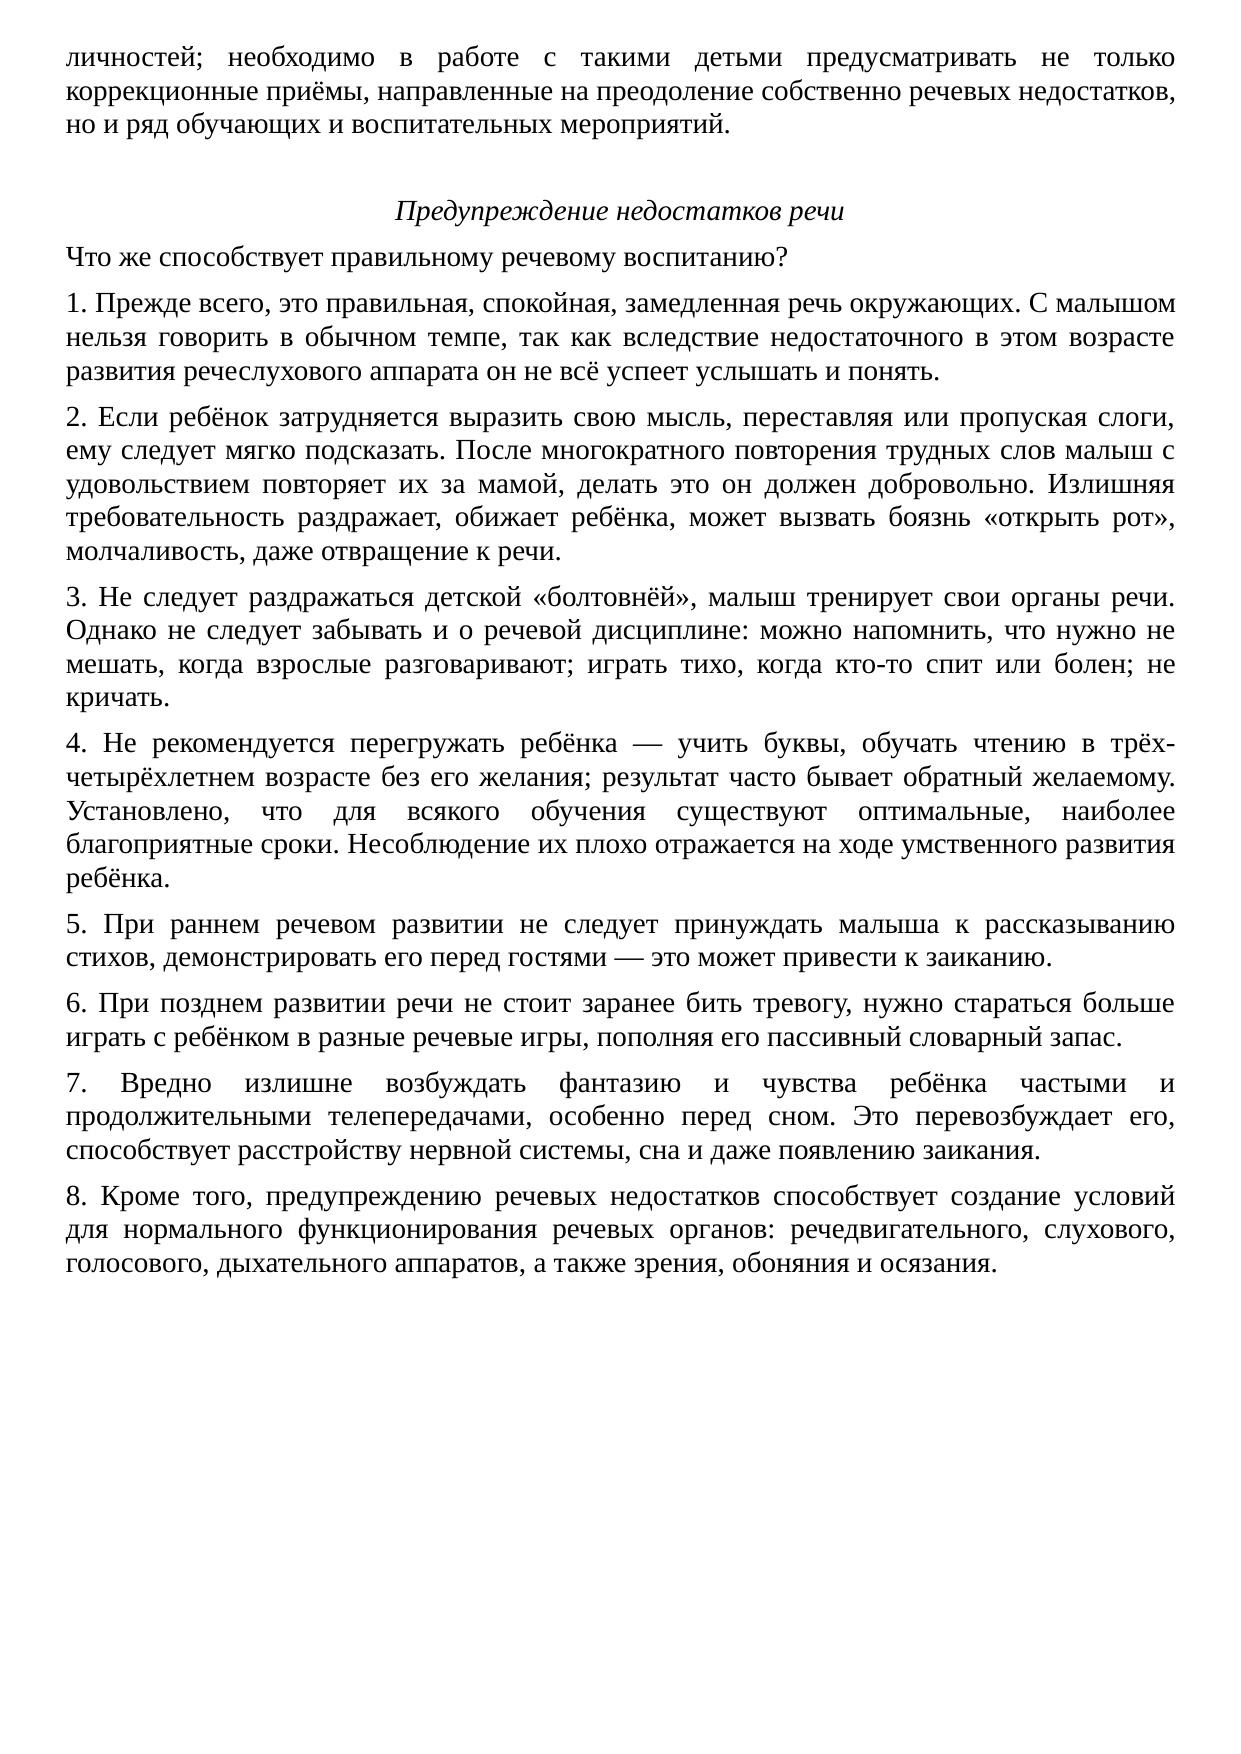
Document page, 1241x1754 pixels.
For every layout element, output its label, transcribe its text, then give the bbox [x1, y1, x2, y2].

text 7. Вредно излишне возбуждать фантазию и чувства ребёнка частыми и продолжительными телепередачами, особенно перед сном. Это перевозбуждает его, способствует расстройству нервной системы, сна и даже появлению заикания. [66, 1065, 1177, 1166]
text 5. При раннем речевом развитии не следует принуждать малыша к рассказыванию стихов, демонстрировать его перед гостями — это может привести к заиканию. [66, 906, 1177, 973]
text 6. При позднем развитии речи не стоит заранее бить тревогу, нужно стараться больше играть с ребёнком в разные речевые игры, пополняя его пассивный словарный запас. [66, 985, 1177, 1052]
text 8. Кроме того, предупреждению речевых недостатков способствует создание условий для нормального функционирования речевых органов: речедвигательного, слухового, голосового, дыхательного аппаратов, а также зрения, обоняния и осязания. [66, 1178, 1177, 1279]
text 2. Если ребёнок затрудняется выразить свою мысль, переставляя или пропуская слоги, ему следует мягко подсказать. После многократного повторения трудных слов малыш с удовольствием повторяет их за мамой, делать это он должен добровольно. Излишняя требовательность раздражает, обижает ребёнка, может вызвать боязнь «открыть рот», молчаливость, даже отвращение к речи. [66, 399, 1177, 566]
text 3. Не следует раздражаться детской «болтовнёй», малыш тренирует свои органы речи. Однако не следует забывать и о речевой дисциплине: можно напомнить, что нужно не мешать, когда взрослые разговаривают; играть тихо, когда кто-то спит или болен; не кричать. [66, 579, 1177, 713]
text личностей; необходимо в работе с такими детьми предусматривать не только коррекционные приёмы, направленные на преодоление собственно речевых недостатков, но и ряд обучающих и воспитательных мероприятий. [66, 39, 1177, 140]
text Предупреждение недостатков речи [66, 193, 1177, 227]
text Что же способствует правильному речевому воспитанию? [66, 239, 1177, 273]
text 1. Прежде всего, это правильная, спокойная, замедленная речь окружающих. С малышом нельзя говорить в обычном темпе, так как вследствие недостаточного в этом возрасте развития речеслухового аппарата он не всё успеет услышать и понять. [66, 286, 1177, 386]
text 4. Не рекомендуется перегружать ребёнка — учить буквы, обучать чтению в трёх-четырёхлетнем возрасте без его желания; результат часто бывает обратный желаемому. Установлено, что для всякого обучения существуют оптимальные, наиболее благоприятные сроки. Несоблюдение их плохо отражается на ходе умственного развития ребёнка. [66, 726, 1177, 893]
